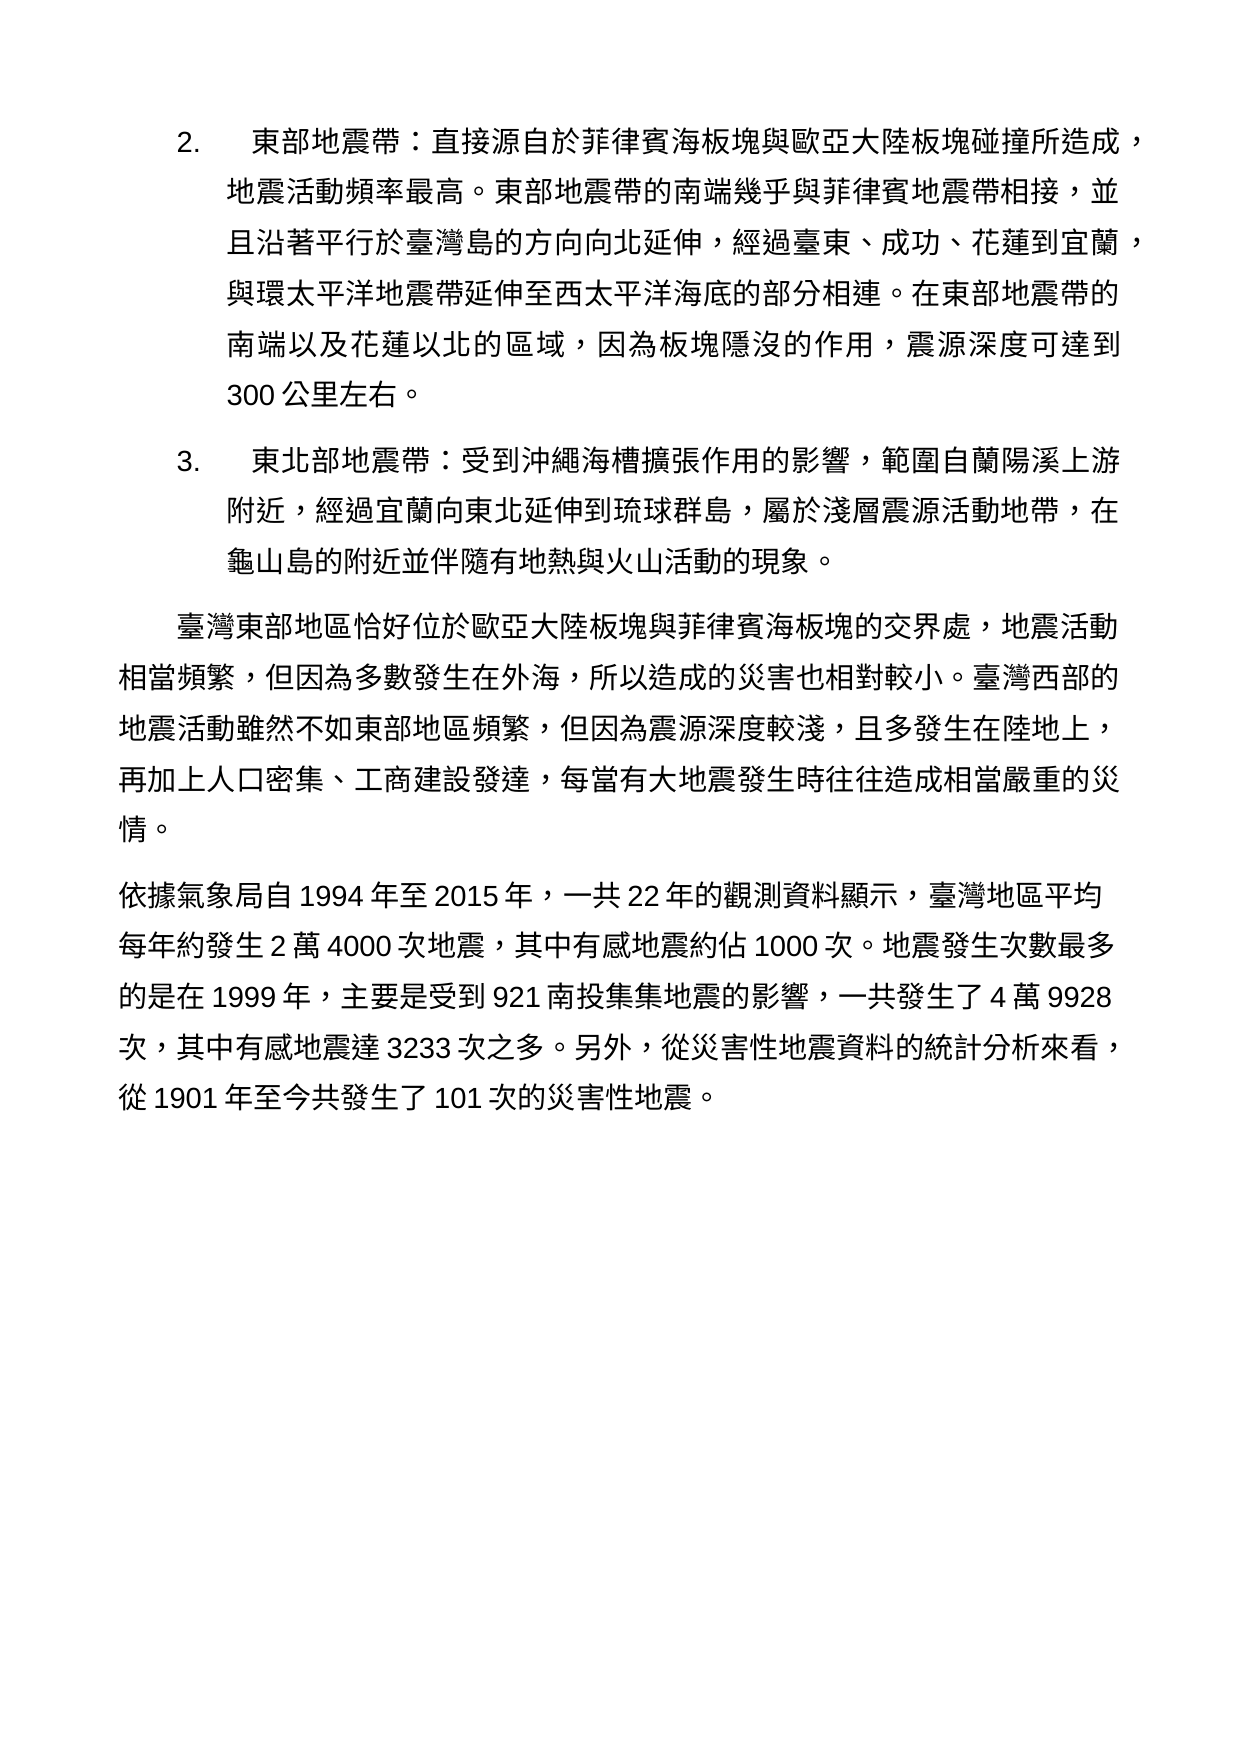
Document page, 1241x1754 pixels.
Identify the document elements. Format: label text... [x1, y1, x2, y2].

text 2. 東部地震帶：直接源自於菲律賓海板塊與歐亞大陸板塊碰撞所造成，地震活動頻率最高。東部地震帶的南端幾乎與菲律賓地震帶相接，並且沿著平行於臺灣島的方向向北延伸，經過臺東、成功、花蓮到宜蘭，與環太平洋地震帶延伸至西太平洋海底的部分相連。在東部地震帶的南端以及花蓮以北的區域，因為板塊隱沒的作用，震源深度可達到300公里左右。 [176, 118, 1122, 414]
text 臺灣東部地區恰好位於歐亞大陸板塊與菲律賓海板塊的交界處，地震活動相當頻繁，但因為多數發生在外海，所以造成的災害也相對較小。臺灣西部的地震活動雖然不如東部地區頻繁，但因為震源深度較淺，且多發生在陸地上，再加上人口密集、工商建設發達，每當有大地震發生時往往造成相當嚴重的災情。 [118, 604, 1122, 849]
text 依據氣象局自1994年至2015年，一共22年的觀測資料顯示，臺灣地區平均每年約發生2萬4000次地震，其中有感地震約佔1000次。地震發生次數最多的是在1999年，主要是受到921南投集集地震的影響，一共發生了4萬9928次，其中有感地震達3233次之多。另外，從災害性地震資料的統計分析來看，從1901年至今共發生了101次的災害性地震。 [118, 872, 1122, 1117]
text 3. 東北部地震帶：受到沖繩海槽擴張作用的影響，範圍自蘭陽溪上游附近，經過宜蘭向東北延伸到琉球群島，屬於淺層震源活動地帶，在龜山島的附近並伴隨有地熱與火山活動的現象。 [176, 437, 1122, 581]
